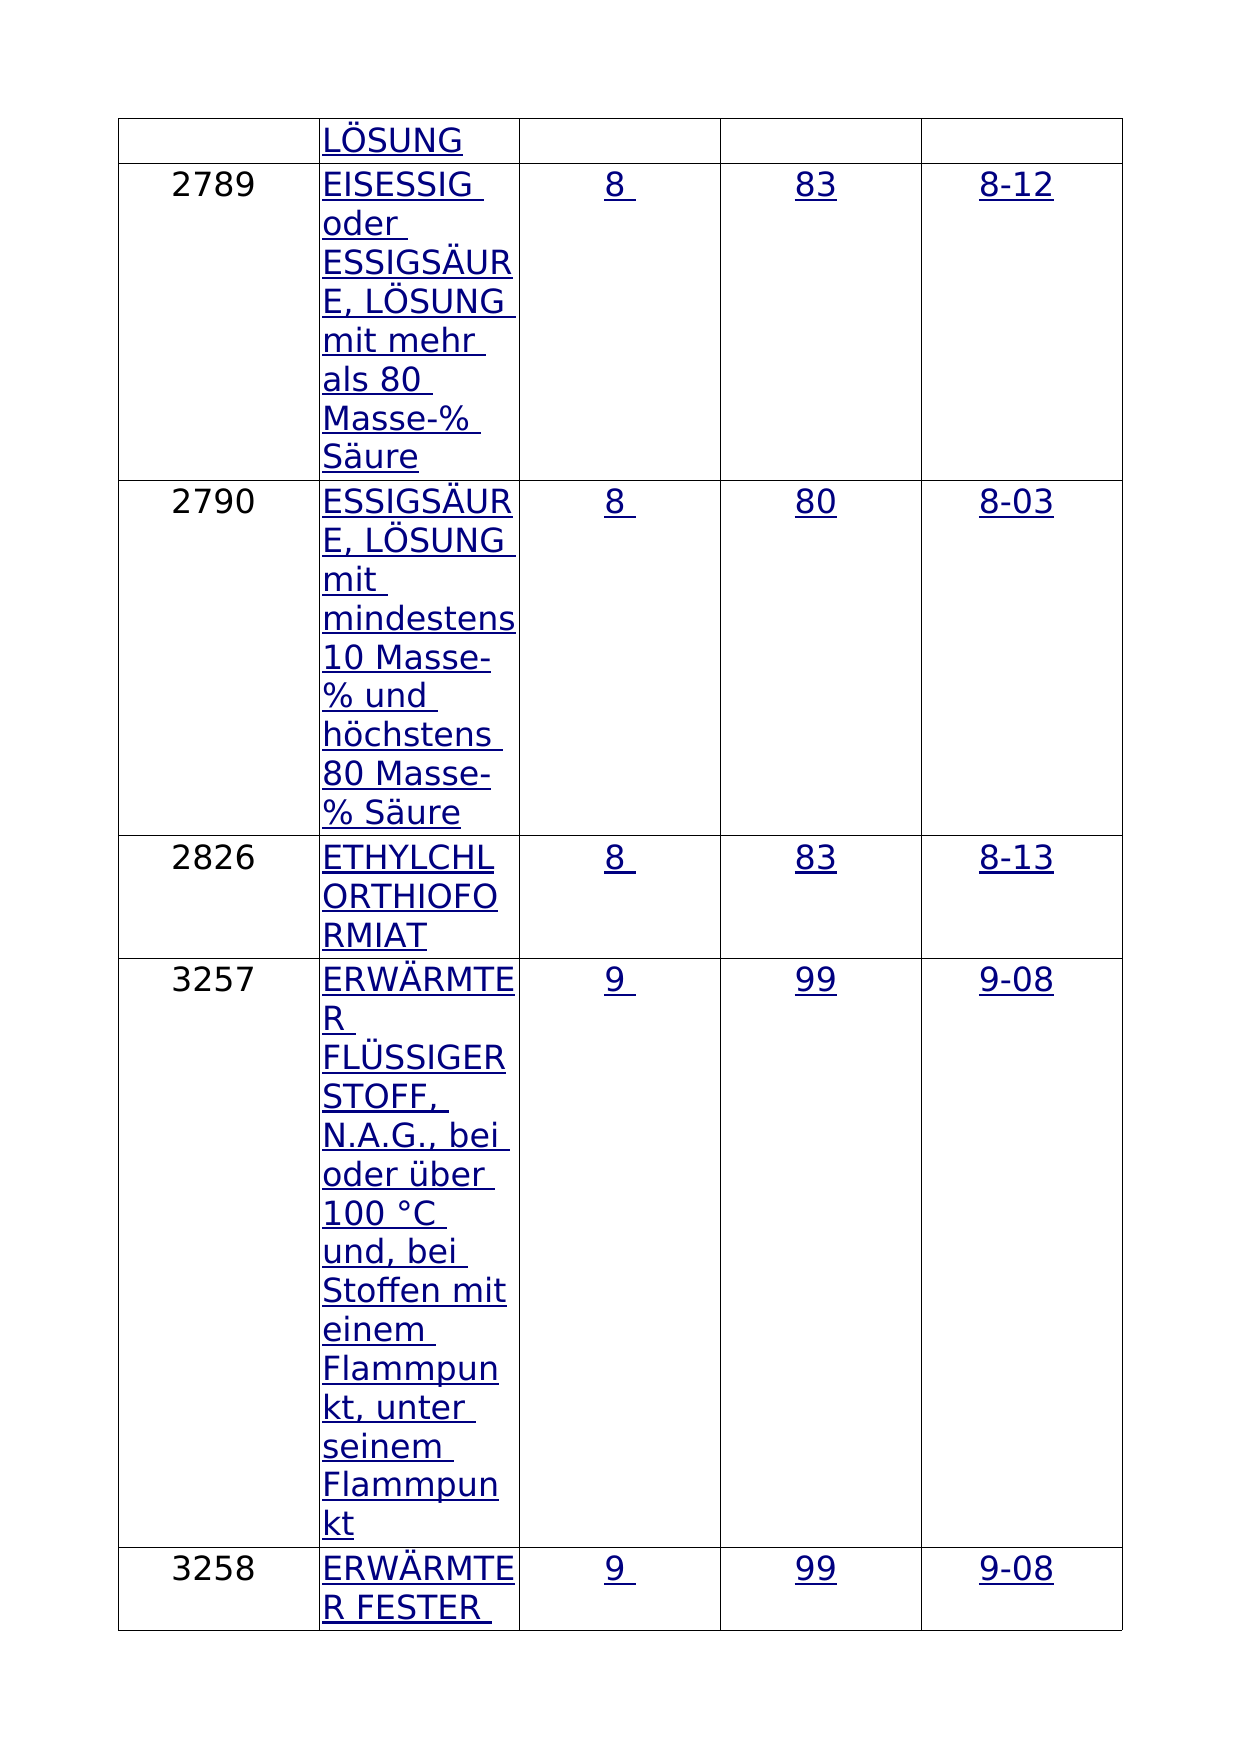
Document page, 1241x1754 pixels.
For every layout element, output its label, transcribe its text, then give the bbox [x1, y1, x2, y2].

table_cell ERWÄRMTER FLÜSSIGER STOFF, N.A.G., bei oder über 100 °C und, bei Stoffen mit einem Flammpunkt, unter seinem Flammpunkt [320, 959, 519, 1547]
table_cell 8-12 [922, 164, 1122, 480]
table_cell 9 [520, 1548, 720, 1630]
table_cell ESSIGSÄURE, LÖSUNG mit mindestens 10 Masse-% und höchstens 80 Masse-% Säure [320, 481, 519, 835]
table_cell 8 [520, 836, 720, 958]
table_cell 8-03 [922, 481, 1122, 835]
table_cell EISESSIG oder ESSIGSÄURE, LÖSUNG mit mehr als 80 Masse-% Säure [320, 164, 519, 480]
table_cell 9-08 [922, 1548, 1122, 1630]
table_cell 80 [721, 481, 921, 835]
table_cell 99 [721, 959, 921, 1547]
table_cell 8 [520, 481, 720, 835]
table_cell 3258 [119, 1548, 319, 1630]
table_cell 99 [721, 1548, 921, 1630]
table_cell 8-13 [922, 836, 1122, 958]
table_cell 2826 [119, 836, 319, 958]
table_cell LÖSUNG [320, 119, 519, 163]
table_cell 3257 [119, 959, 319, 1547]
table_cell 9 [520, 959, 720, 1547]
table_cell [721, 119, 921, 163]
table_cell [520, 119, 720, 163]
table_cell 9-08 [922, 959, 1122, 1547]
table_cell 83 [721, 836, 921, 958]
table_cell ETHYLCHLORTHIOFORMIAT [320, 836, 519, 958]
table_cell ERWÄRMTER FESTER [320, 1548, 519, 1630]
table_cell 83 [721, 164, 921, 480]
table_cell [922, 119, 1122, 163]
table_cell 8 [520, 164, 720, 480]
table_cell [119, 119, 319, 163]
table_cell 2789 [119, 164, 319, 480]
table_cell 2790 [119, 481, 319, 835]
